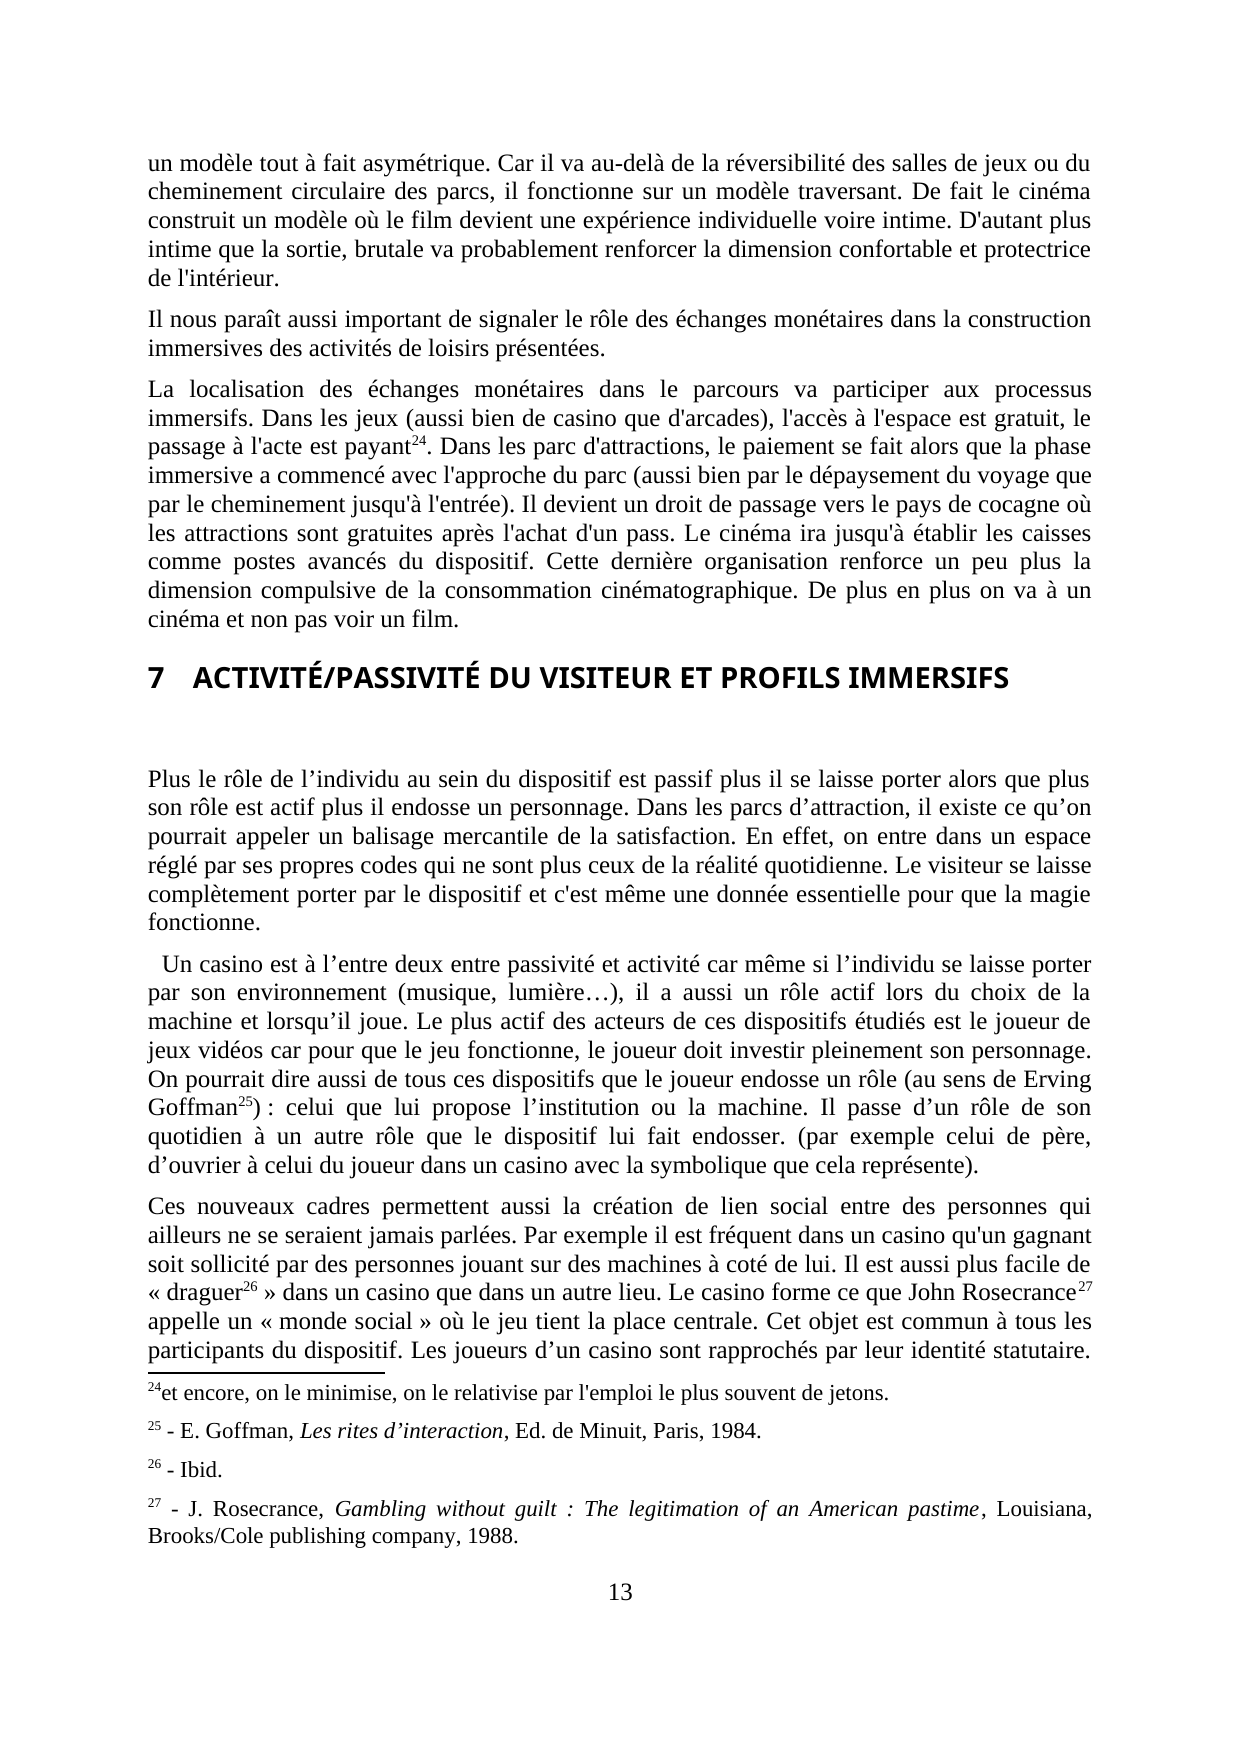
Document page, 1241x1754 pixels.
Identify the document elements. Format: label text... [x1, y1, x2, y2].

text un modèle tout à fait asymétrique. Car il va au-delà de la réversibilité des salles de jeux ou du cheminement circulaire des parcs, il fonctionne sur un modèle traversant. De fait le cinéma construit un modèle où le film devient une expérience individuelle voire intime. D'autant plus intime que la sortie, brutale va probablement renforcer la dimension confortable et protectrice de l'intérieur. [148, 148, 1092, 291]
text Il nous paraît aussi important de signaler le rôle des échanges monétaires dans la construction immersives des activités de loisirs présentées. [148, 304, 1092, 361]
text et encore, on le minimise, on le relativise par l'emploi le plus souvent de jetons. [148, 1379, 1092, 1405]
text - E. Goffman, Les rites d’interaction, Ed. de Minuit, Paris, 1984. [148, 1418, 1092, 1444]
subtitle Activité/passivité du visiteur et profils immersifs [148, 658, 1092, 697]
text Plus le rôle de l’individu au sein du dispositif est passif plus il se laisse porter alors que plus son rôle est actif plus il endosse un personnage. Dans les parcs d’attraction, il existe ce qu’on pourrait appeler un balisage mercantile de la satisfaction. En effet, on entre dans un espace réglé par ses propres codes qui ne sont plus ceux de la réalité quotidienne. Le visiteur se laisse complètement porter par le dispositif et c'est même une donnée essentielle pour que la magie fonctionne. [148, 764, 1092, 936]
text La localisation des échanges monétaires dans le parcours va participer aux processus immersifs. Dans les jeux (aussi bien de casino que d'arcades), l'accès à l'espace est gratuit, le passage à l'acte est payant. Dans les parc d'attractions, le paiement se fait alors que la phase immersive a commencé avec l'approche du parc (aussi bien par le dépaysement du voyage que par le cheminement jusqu'à l'entrée). Il devient un droit de passage vers le pays de cocagne où les attractions sont gratuites après l'achat d'un pass. Le cinéma ira jusqu'à établir les caisses comme postes avancés du dispositif. Cette dernière organisation renforce un peu plus la dimension compulsive de la consommation cinématographique. De plus en plus on va à un cinéma et non pas voir un film. [148, 374, 1092, 633]
text - J. Rosecrance, Gambling without guilt : The legitimation of an American pastime, Louisiana, Brooks/Cole publishing company, 1988. [148, 1495, 1092, 1548]
text - Ibid. [148, 1456, 1092, 1483]
text Un casino est à l’entre deux entre passivité et activité car même si l’individu se laisse porter par son environnement (musique, lumière…), il a aussi un rôle actif lors du choix de la machine et lorsqu’il joue. Le plus actif des acteurs de ces dispositifs étudiés est le joueur de jeux vidéos car pour que le jeu fonctionne, le joueur doit investir pleinement son personnage. On pourrait dire aussi de tous ces dispositifs que le joueur endosse un rôle (au sens de Erving Goffman) : celui que lui propose l’institution ou la machine. Il passe d’un rôle de son quotidien à un autre rôle que le dispositif lui fait endosser. (par exemple celui de père, d’ouvrier à celui du joueur dans un casino avec la symbolique que cela représente). [148, 949, 1092, 1179]
text Ces nouveaux cadres permettent aussi la création de lien social entre des personnes qui ailleurs ne se seraient jamais parlées. Par exemple il est fréquent dans un casino qu'un gagnant soit sollicité par des personnes jouant sur des machines à coté de lui. Il est aussi plus facile de « draguer » dans un casino que dans un autre lieu. Le casino forme ce que John Rosecrance appelle un « monde social » où le jeu tient la place centrale. Cet objet est commun à tous les participants du dispositif. Les joueurs d’un casino sont rapprochés par leur identité statutaire. [148, 1191, 1092, 1364]
